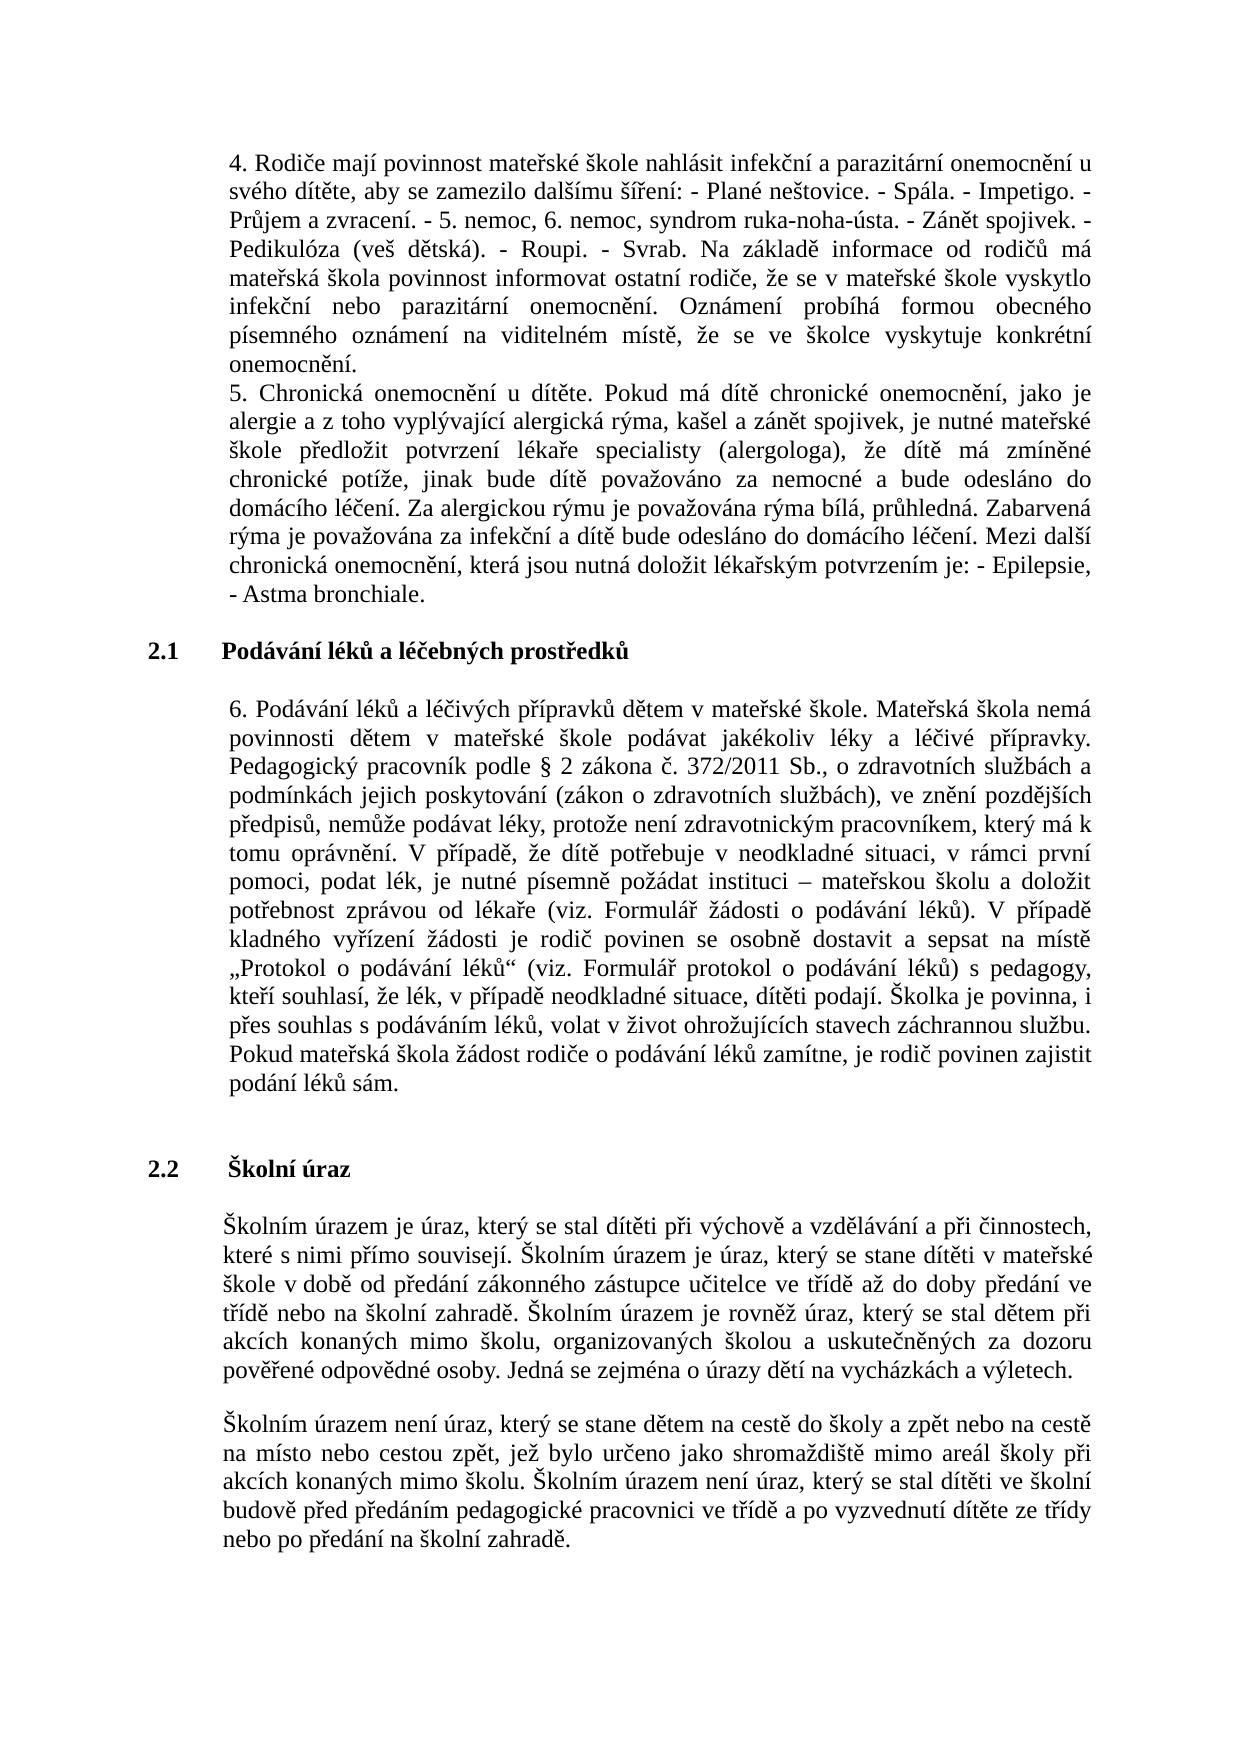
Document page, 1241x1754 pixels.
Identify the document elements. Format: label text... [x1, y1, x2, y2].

text 6. Podávání léků a léčivých přípravků dětem v mateřské škole. Mateřská škola nemá povinnosti dětem v mateřské škole podávat jakékoliv léky a léčivé přípravky. Pedagogický pracovník podle § 2 zákona č. 372/2011 Sb., o zdravotních službách a podmínkách jejich poskytování (zákon o zdravotních službách), ve znění pozdějších předpisů, nemůže podávat léky, protože není zdravotnickým pracovníkem, který má k tomu oprávnění. V případě, že dítě potřebuje v neodkladné situaci, v rámci první pomoci, podat lék, je nutné písemně požádat instituci – mateřskou školu a doložit potřebnost zprávou od lékaře (viz. Formulář žádosti o podávání léků). V případě kladného vyřízení žádosti je rodič povinen se osobně dostavit a sepsat na místě „Protokol o podávání léků“ (viz. Formulář protokol o podávání léků) s pedagogy, kteří souhlasí, že lék, v případě neodkladné situace, dítěti podají. Školka je povinna, i přes souhlas s podáváním léků, volat v život ohrožujících stavech záchrannou službu. Pokud mateřská škola žádost rodiče o podávání léků zamítne, je rodič povinen zajistit podání léků sám. [229, 694, 1092, 1096]
text 2.2 Školní úraz [148, 1154, 1092, 1183]
text 4. Rodiče mají povinnost mateřské škole nahlásit infekční a parazitární onemocnění u svého dítěte, aby se zamezilo dalšímu šíření: - Plané neštovice. - Spála. - Impetigo. - Průjem a zvracení. - 5. nemoc, 6. nemoc, syndrom ruka-noha-ústa. - Zánět spojivek. - Pedikulóza (veš dětská). - Roupi. - Svrab. Na základě informace od rodičů má mateřská škola povinnost informovat ostatní rodiče, že se v mateřské škole vyskytlo infekční nebo parazitární onemocnění. Oznámení probíhá formou obecného písemného oznámení na viditelném místě, že se ve školce vyskytuje konkrétní onemocnění. [229, 148, 1092, 378]
text 5. Chronická onemocnění u dítěte. Pokud má dítě chronické onemocnění, jako je alergie a z toho vyplývající alergická rýma, kašel a zánět spojivek, je nutné mateřské škole předložit potvrzení lékaře specialisty (alergologa), že dítě má zmíněné chronické potíže, jinak bude dítě považováno za nemocné a bude odesláno do domácího léčení. Za alergickou rýmu je považována rýma bílá, průhledná. Zabarvená rýma je považována za infekční a dítě bude odesláno do domácího léčení. Mezi další chronická onemocnění, která jsou nutná doložit lékařským potvrzením je: - Epilepsie, - Astma bronchiale. [229, 378, 1092, 608]
text Školním úrazem není úraz, který se stane dětem na cestě do školy a zpět nebo na cestě na místo nebo cestou zpět, jež bylo určeno jako shromaždiště mimo areál školy při akcích konaných mimo školu. Školním úrazem není úraz, který se stal dítěti ve školní budově před předáním pedagogické pracovnici ve třídě a po vyzvednutí dítěte ze třídy nebo po předání na školní zahradě. [223, 1409, 1092, 1553]
text Školním úrazem je úraz, který se stal dítěti při výchově a vzdělávání a při činnostech, které s nimi přímo souvisejí. Školním úrazem je úraz, který se stane dítěti v mateřské škole v době od předání zákonného zástupce učitelce ve třídě až do doby předání ve třídě nebo na školní zahradě. Školním úrazem je rovněž úraz, který se stal dětem při akcích konaných mimo školu, organizovaných školou a uskutečněných za dozoru pověřené odpovědné osoby. Jedná se zejména o úrazy dětí na vycházkách a výletech. [223, 1211, 1092, 1384]
text 2.1 Podávání léků a léčebných prostředků [148, 636, 1092, 665]
